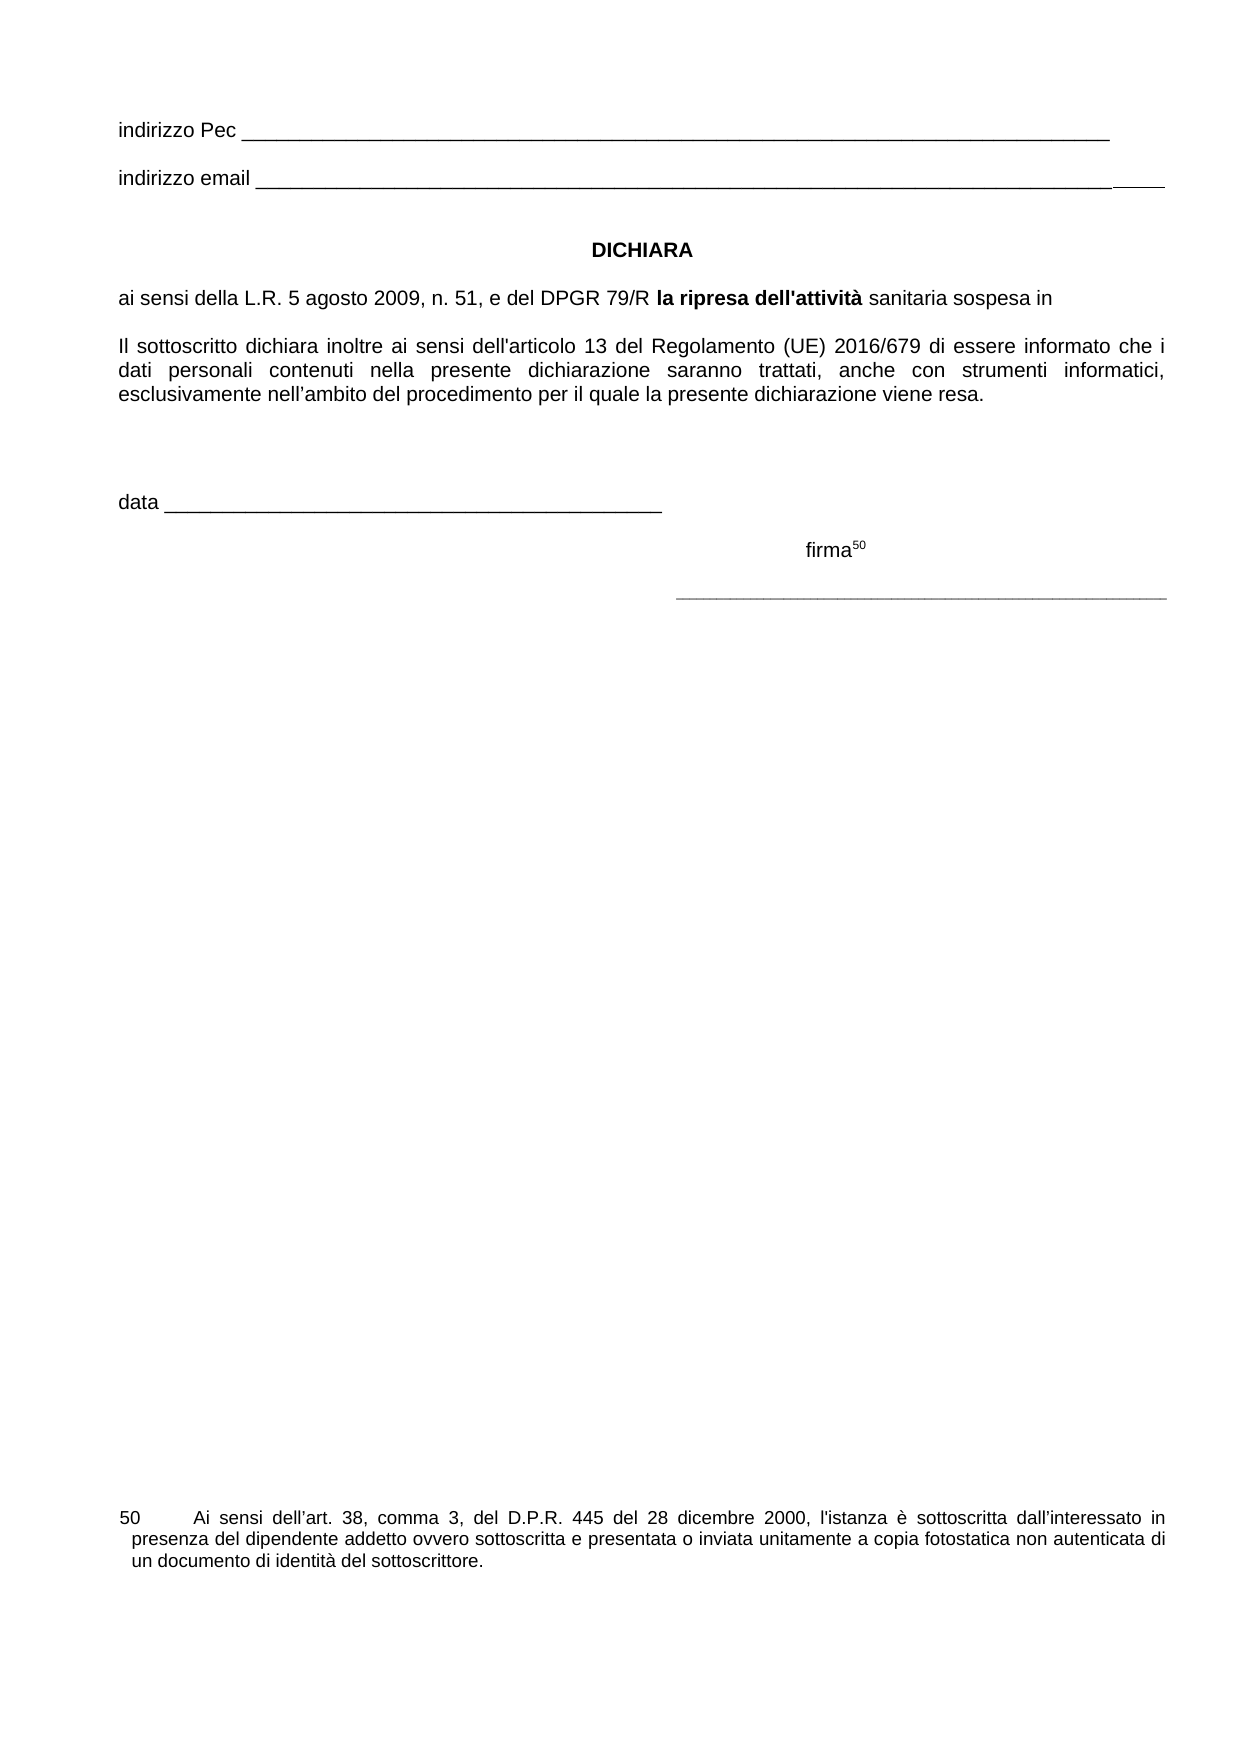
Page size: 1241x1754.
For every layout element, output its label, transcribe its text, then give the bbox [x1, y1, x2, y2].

text DICHIARA [118, 238, 1167, 262]
text Il sottoscritto dichiara inoltre ai sensi dell'articolo 13 del Regolamento (UE) 2016/679 di essere informato che i dati personali contenuti nella presente dichiarazione saranno trattati, anche con strumenti informatici, esclusivamente nell’ambito del procedimento per il quale la presente dichiarazione viene resa. [118, 334, 1167, 406]
text _________________________________________________________________________ [118, 586, 1167, 610]
text Ai sensi dell’art. 38, comma 3, del D.P.R. 445 del 28 dicembre 2000, l'istanza è sottoscritta dall’interessato in presenza del dipendente addetto ovvero sottoscritta e presentata o inviata unitamente a copia fotostatica non autenticata di un documento di identità del sottoscrittore. [119, 1507, 1167, 1571]
text data ___________________________________________ [118, 490, 1167, 514]
text firma [118, 538, 1167, 562]
text ai sensi della L.R. 5 agosto 2009, n. 51, e del DPGR 79/R la ripresa dell'attività sanitaria sospesa in [118, 286, 1167, 310]
text indirizzo email __________________________________________________________________________ [118, 166, 1167, 190]
text indirizzo Pec ___________________________________________________________________________ [118, 118, 1167, 142]
